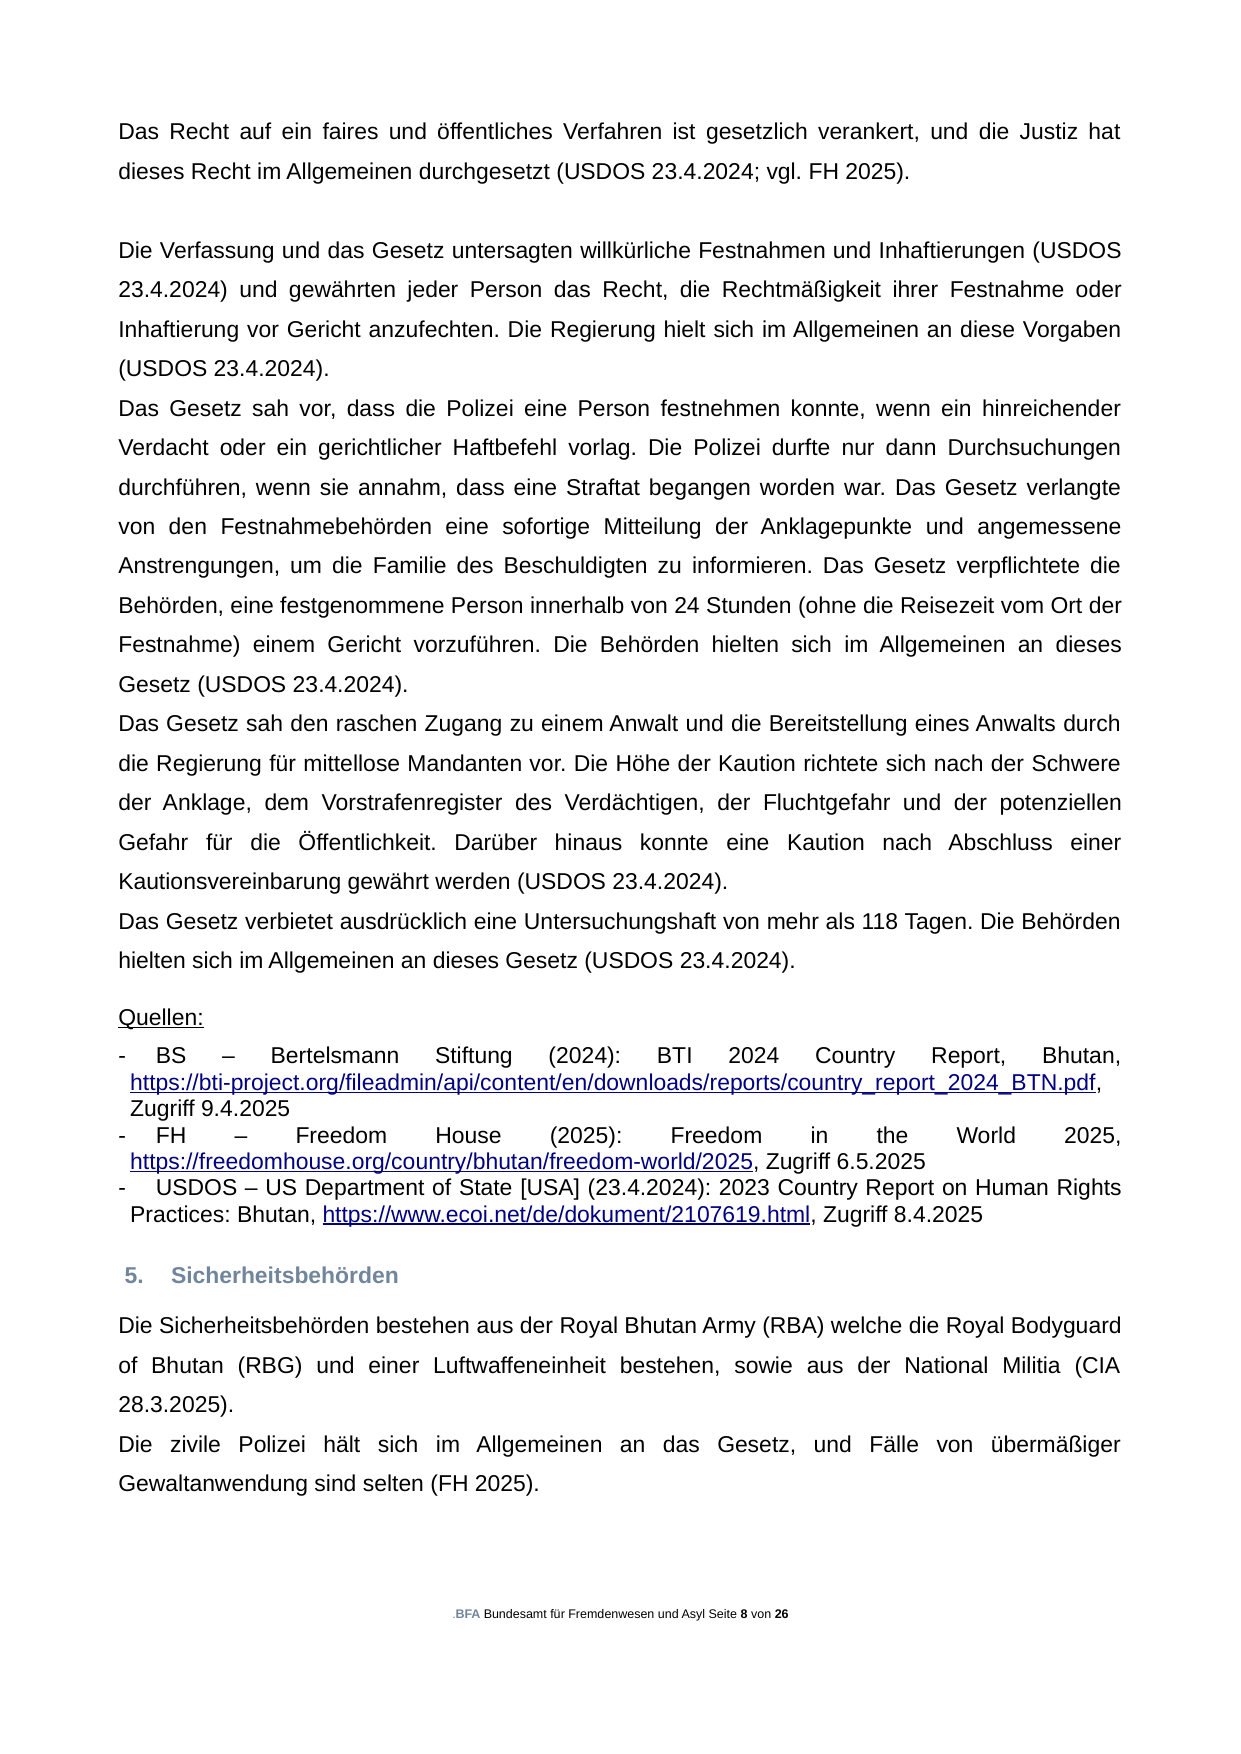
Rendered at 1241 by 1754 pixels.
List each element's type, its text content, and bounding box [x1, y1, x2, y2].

text Die zivile Polizei hält sich im Allgemeinen an das Gesetz, und Fälle von übermäßiger Gewaltanwendung sind selten (FH 2025). [118, 1431, 1122, 1497]
text Das Gesetz sah den raschen Zugang zu einem Anwalt und die Bereitstellung eines Anwalts durch die Regierung für mittellose Mandanten vor. Die Höhe der Kaution richtete sich nach der Schwere der Anklage, dem Vorstrafenregister des Verdächtigen, der Fluchtgefahr und der potenziellen Gefahr für die Öffentlichkeit. Darüber hinaus konnte eine Kaution nach Abschluss einer Kautionsvereinbarung gewährt werden (USDOS 23.4.2024). [118, 710, 1122, 894]
text Quellen: [118, 1004, 1122, 1031]
text Die Verfassung und das Gesetz untersagten willkürliche Festnahmen und Inhaftierungen (USDOS 23.4.2024) und gewährten jeder Person das Recht, die Rechtmäßigkeit ihrer Festnahme oder Inhaftierung vor Gericht anzufechten. Die Regierung hielt sich im Allgemeinen an diese Vorgaben (USDOS 23.4.2024). [118, 237, 1122, 381]
list USDOS – US Department of State [USA] (23.4.2024): 2023 Country Report on Human Rights Practices: Bhutan, https://www.ecoi.net/de/dokument/2107619.html, Zugriff 8.4.2025 [118, 1174, 1122, 1227]
text Das Gesetz verbietet ausdrücklich eine Untersuchungshaft von mehr als 118 Tagen. Die Behörden hielten sich im Allgemeinen an dieses Gesetz (USDOS 23.4.2024). [118, 908, 1122, 973]
subtitle Sicherheitsbehörden [118, 1262, 1112, 1289]
text Die Sicherheitsbehörden bestehen aus der Royal Bhutan Army (RBA) welche die Royal Bodyguard of Bhutan (RBG) und einer Luftwaffeneinheit bestehen, sowie aus der National Militia (CIA 28.3.2025). [118, 1312, 1122, 1418]
text Das Recht auf ein faires und öffentliches Verfahren ist gesetzlich verankert, und die Justiz hat dieses Recht im Allgemeinen durchgesetzt (USDOS 23.4.2024; vgl. FH 2025). [118, 118, 1122, 184]
list FH – Freedom House (2025): Freedom in the World 2025, https://freedomhouse.org/country/bhutan/freedom-world/2025, Zugriff 6.5.2025 [118, 1122, 1122, 1174]
text Das Gesetz sah vor, dass die Polizei eine Person festnehmen konnte, wenn ein hinreichender Verdacht oder ein gerichtlicher Haftbefehl vorlag. Die Polizei durfte nur dann Durchsuchungen durchführen, wenn sie annahm, dass eine Straftat begangen worden war. Das Gesetz verlangte von den Festnahmebehörden eine sofortige Mitteilung der Anklagepunkte und angemessene Anstrengungen, um die Familie des Beschuldigten zu informieren. Das Gesetz verpflichtete die Behörden, eine festgenommene Person innerhalb von 24 Stunden (ohne die Reisezeit vom Ort der Festnahme) einem Gericht vorzuführen. Die Behörden hielten sich im Allgemeinen an dieses Gesetz (USDOS 23.4.2024). [118, 394, 1122, 697]
list BS – Bertelsmann Stiftung (2024): BTI 2024 Country Report, Bhutan, https://bti-project.org/fileadmin/api/content/en/downloads/reports/country_report_2024_BTN.pdf, Zugriff 9.4.2025 [118, 1042, 1122, 1122]
